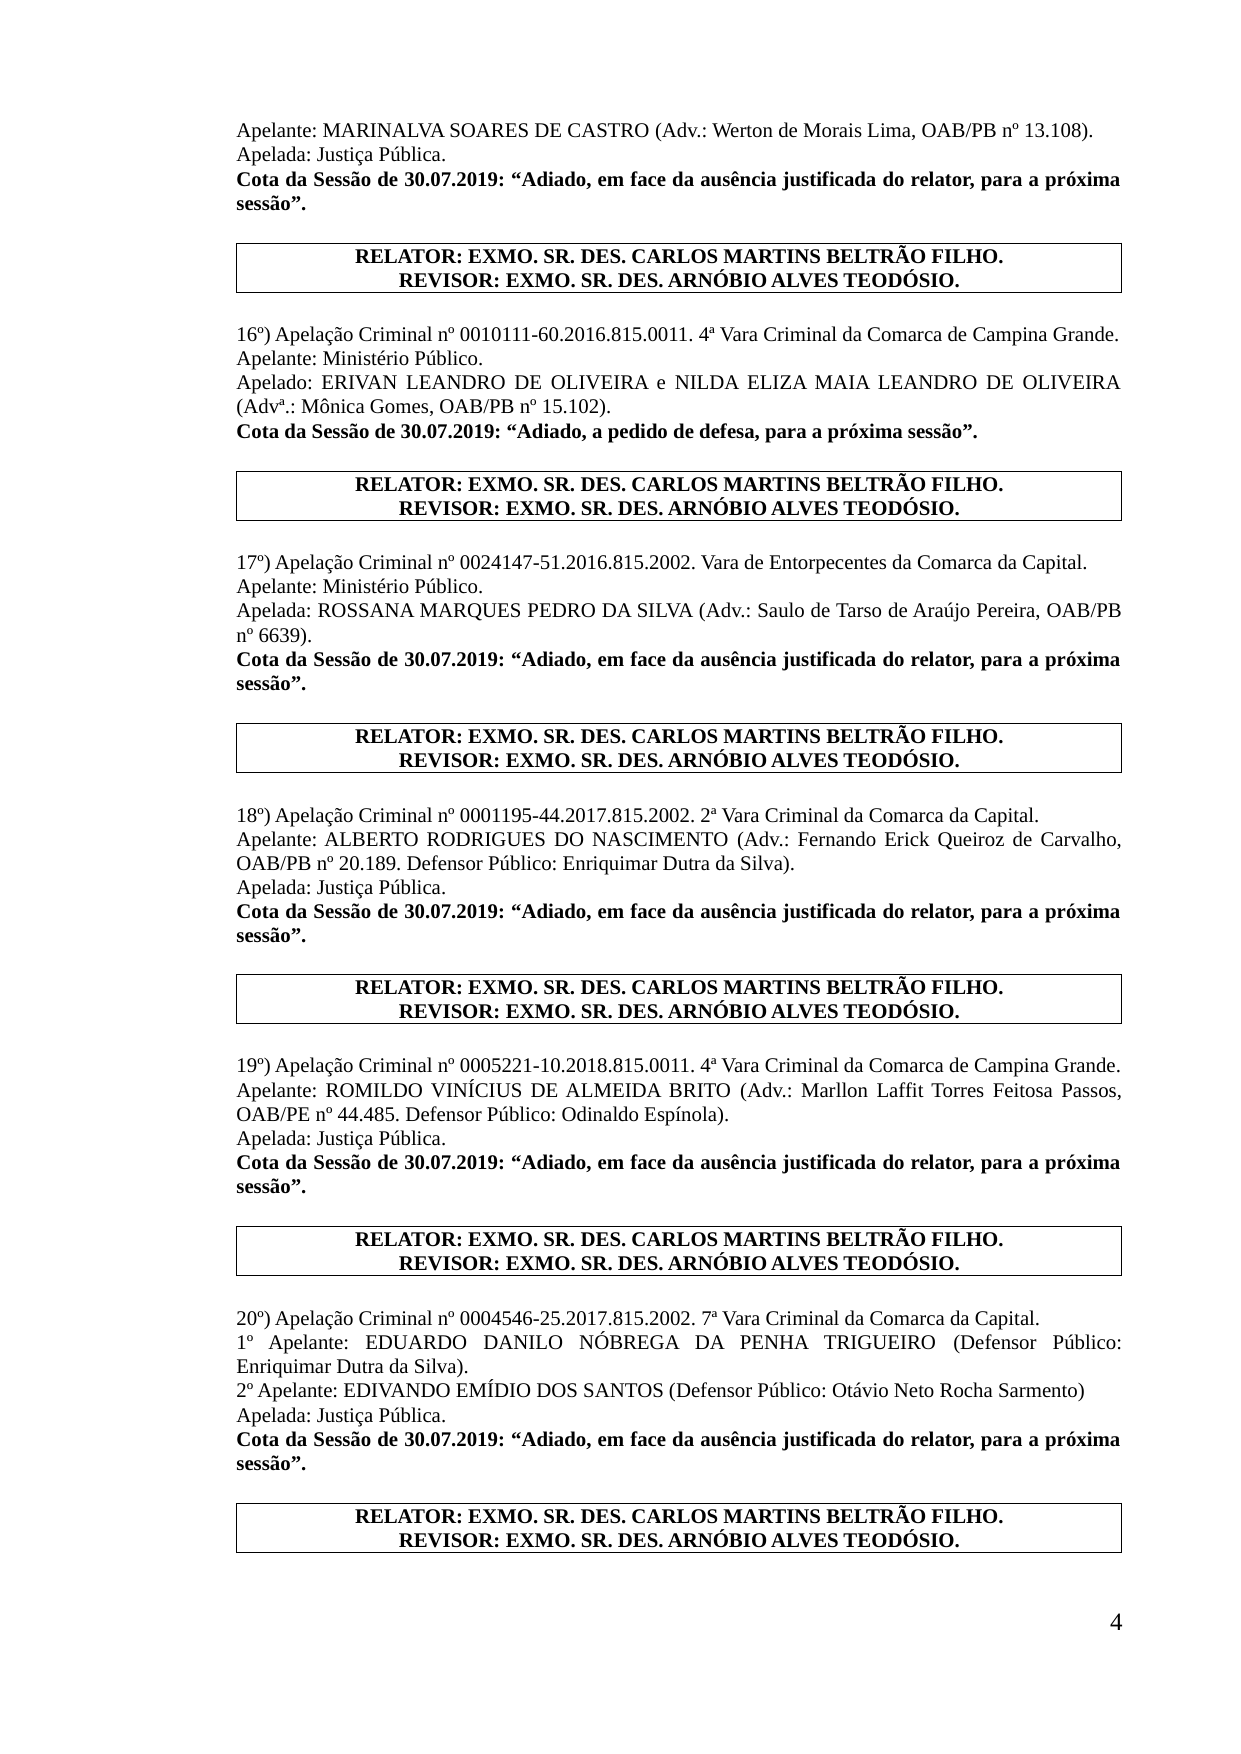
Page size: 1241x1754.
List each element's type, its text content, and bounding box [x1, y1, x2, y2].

text 19º) Apelação Criminal nº 0005221-10.2018.815.0011. 4ª Vara Criminal da Comarca de Campina Grande. [236, 1053, 1122, 1077]
text Cota da Sessão de 30.07.2019: “Adiado, em face da ausência justificada do relator, para a próxima sessão”. [236, 647, 1122, 695]
text 16º) Apelação Criminal nº 0010111-60.2016.815.0011. 4ª Vara Criminal da Comarca de Campina Grande. [236, 322, 1122, 346]
text Apelada: Justiça Pública. [236, 142, 1122, 166]
text RELATOR: EXMO. SR. DES. CARLOS MARTINS BELTRÃO FILHO. [237, 724, 1121, 747]
text 20º) Apelação Criminal nº 0004546-25.2017.815.2002. 7ª Vara Criminal da Comarca da Capital. [236, 1306, 1122, 1330]
text Cota da Sessão de 30.07.2019: “Adiado, em face da ausência justificada do relator, para a próxima sessão”. [236, 167, 1122, 215]
text Cota da Sessão de 30.07.2019: “Adiado, a pedido de defesa, para a próxima sessão”. [236, 419, 1122, 443]
text Apelado: ERIVAN LEANDRO DE OLIVEIRA e NILDA ELIZA MAIA LEANDRO DE OLIVEIRA (Advª.: Mônica Gomes, OAB/PB nº 15.102). [236, 370, 1122, 418]
text REVISOR: EXMO. SR. DES. ARNÓBIO ALVES TEODÓSIO. [237, 495, 1121, 520]
text 18º) Apelação Criminal nº 0001195-44.2017.815.2002. 2ª Vara Criminal da Comarca da Capital. [236, 802, 1122, 827]
text Apelante: ROMILDO VINÍCIUS DE ALMEIDA BRITO (Adv.: Marllon Laffit Torres Feitosa Passos, OAB/PE nº 44.485. Defensor Público: Odinaldo Espínola). [236, 1077, 1122, 1126]
text Cota da Sessão de 30.07.2019: “Adiado, em face da ausência justificada do relator, para a próxima sessão”. [236, 1150, 1122, 1198]
text Apelada: Justiça Pública. [236, 875, 1122, 899]
text Apelante: Ministério Público. [236, 574, 1122, 598]
text RELATOR: EXMO. SR. DES. CARLOS MARTINS BELTRÃO FILHO. [237, 472, 1121, 495]
text REVISOR: EXMO. SR. DES. ARNÓBIO ALVES TEODÓSIO. [237, 267, 1121, 292]
text Apelante: Ministério Público. [236, 346, 1122, 370]
text RELATOR: EXMO. SR. DES. CARLOS MARTINS BELTRÃO FILHO. [237, 1227, 1121, 1250]
text RELATOR: EXMO. SR. DES. CARLOS MARTINS BELTRÃO FILHO. [237, 244, 1121, 267]
text Cota da Sessão de 30.07.2019: “Adiado, em face da ausência justificada do relator, para a próxima sessão”. [236, 899, 1122, 947]
text REVISOR: EXMO. SR. DES. ARNÓBIO ALVES TEODÓSIO. [237, 747, 1121, 772]
text RELATOR: EXMO. SR. DES. CARLOS MARTINS BELTRÃO FILHO. [237, 975, 1121, 998]
text Apelante: MARINALVA SOARES DE CASTRO (Adv.: Werton de Morais Lima, OAB/PB nº 13.108). [236, 118, 1122, 142]
text Cota da Sessão de 30.07.2019: “Adiado, em face da ausência justificada do relator, para a próxima sessão”. [236, 1427, 1122, 1475]
text Apelante: ALBERTO RODRIGUES DO NASCIMENTO (Adv.: Fernando Erick Queiroz de Carvalho, OAB/PB nº 20.189. Defensor Público: Enriquimar Dutra da Silva). [236, 827, 1122, 875]
text Apelada: Justiça Pública. [236, 1402, 1122, 1427]
text 1º Apelante: EDUARDO DANILO NÓBREGA DA PENHA TRIGUEIRO (Defensor Público: Enriquimar Dutra da Silva). [236, 1330, 1122, 1378]
text Apelada: ROSSANA MARQUES PEDRO DA SILVA (Adv.: Saulo de Tarso de Araújo Pereira, OAB/PB nº 6639). [236, 598, 1122, 647]
text REVISOR: EXMO. SR. DES. ARNÓBIO ALVES TEODÓSIO. [237, 1250, 1121, 1275]
text 2º Apelante: EDIVANDO EMÍDIO DOS SANTOS (Defensor Público: Otávio Neto Rocha Sarmento) [236, 1378, 1122, 1402]
text Apelada: Justiça Pública. [236, 1126, 1122, 1150]
text 17º) Apelação Criminal nº 0024147-51.2016.815.2002. Vara de Entorpecentes da Comarca da Capital. [236, 550, 1122, 574]
text REVISOR: EXMO. SR. DES. ARNÓBIO ALVES TEODÓSIO. [237, 1527, 1121, 1552]
text RELATOR: EXMO. SR. DES. CARLOS MARTINS BELTRÃO FILHO. [237, 1504, 1121, 1527]
text REVISOR: EXMO. SR. DES. ARNÓBIO ALVES TEODÓSIO. [237, 998, 1121, 1023]
